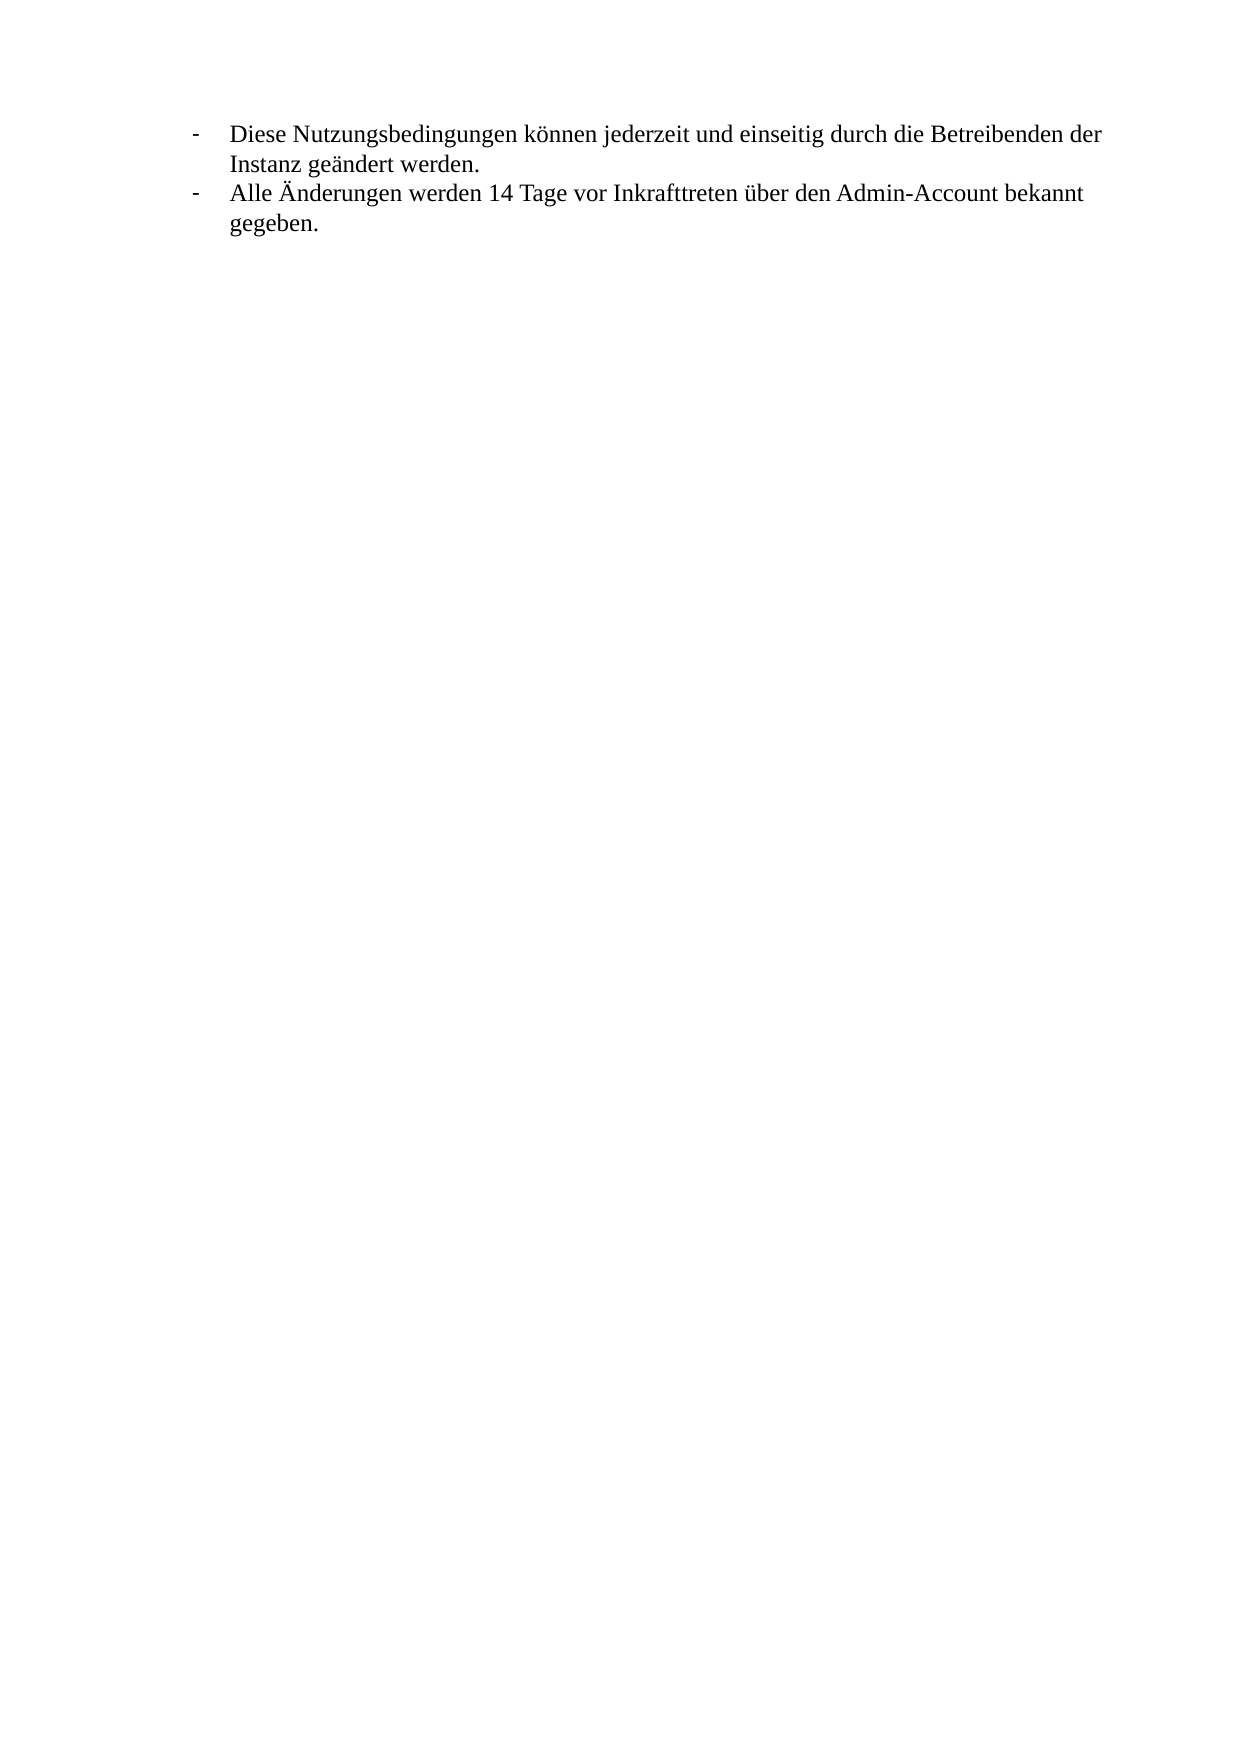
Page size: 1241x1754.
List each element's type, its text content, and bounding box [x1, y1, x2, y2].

list Diese Nutzungsbedingungen können jederzeit und einseitig durch die Betreibenden der Instanz geändert werden. [192, 118, 1122, 177]
list Alle Änderungen werden 14 Tage vor Inkrafttreten über den Admin-Account bekannt gegeben. [192, 177, 1122, 237]
